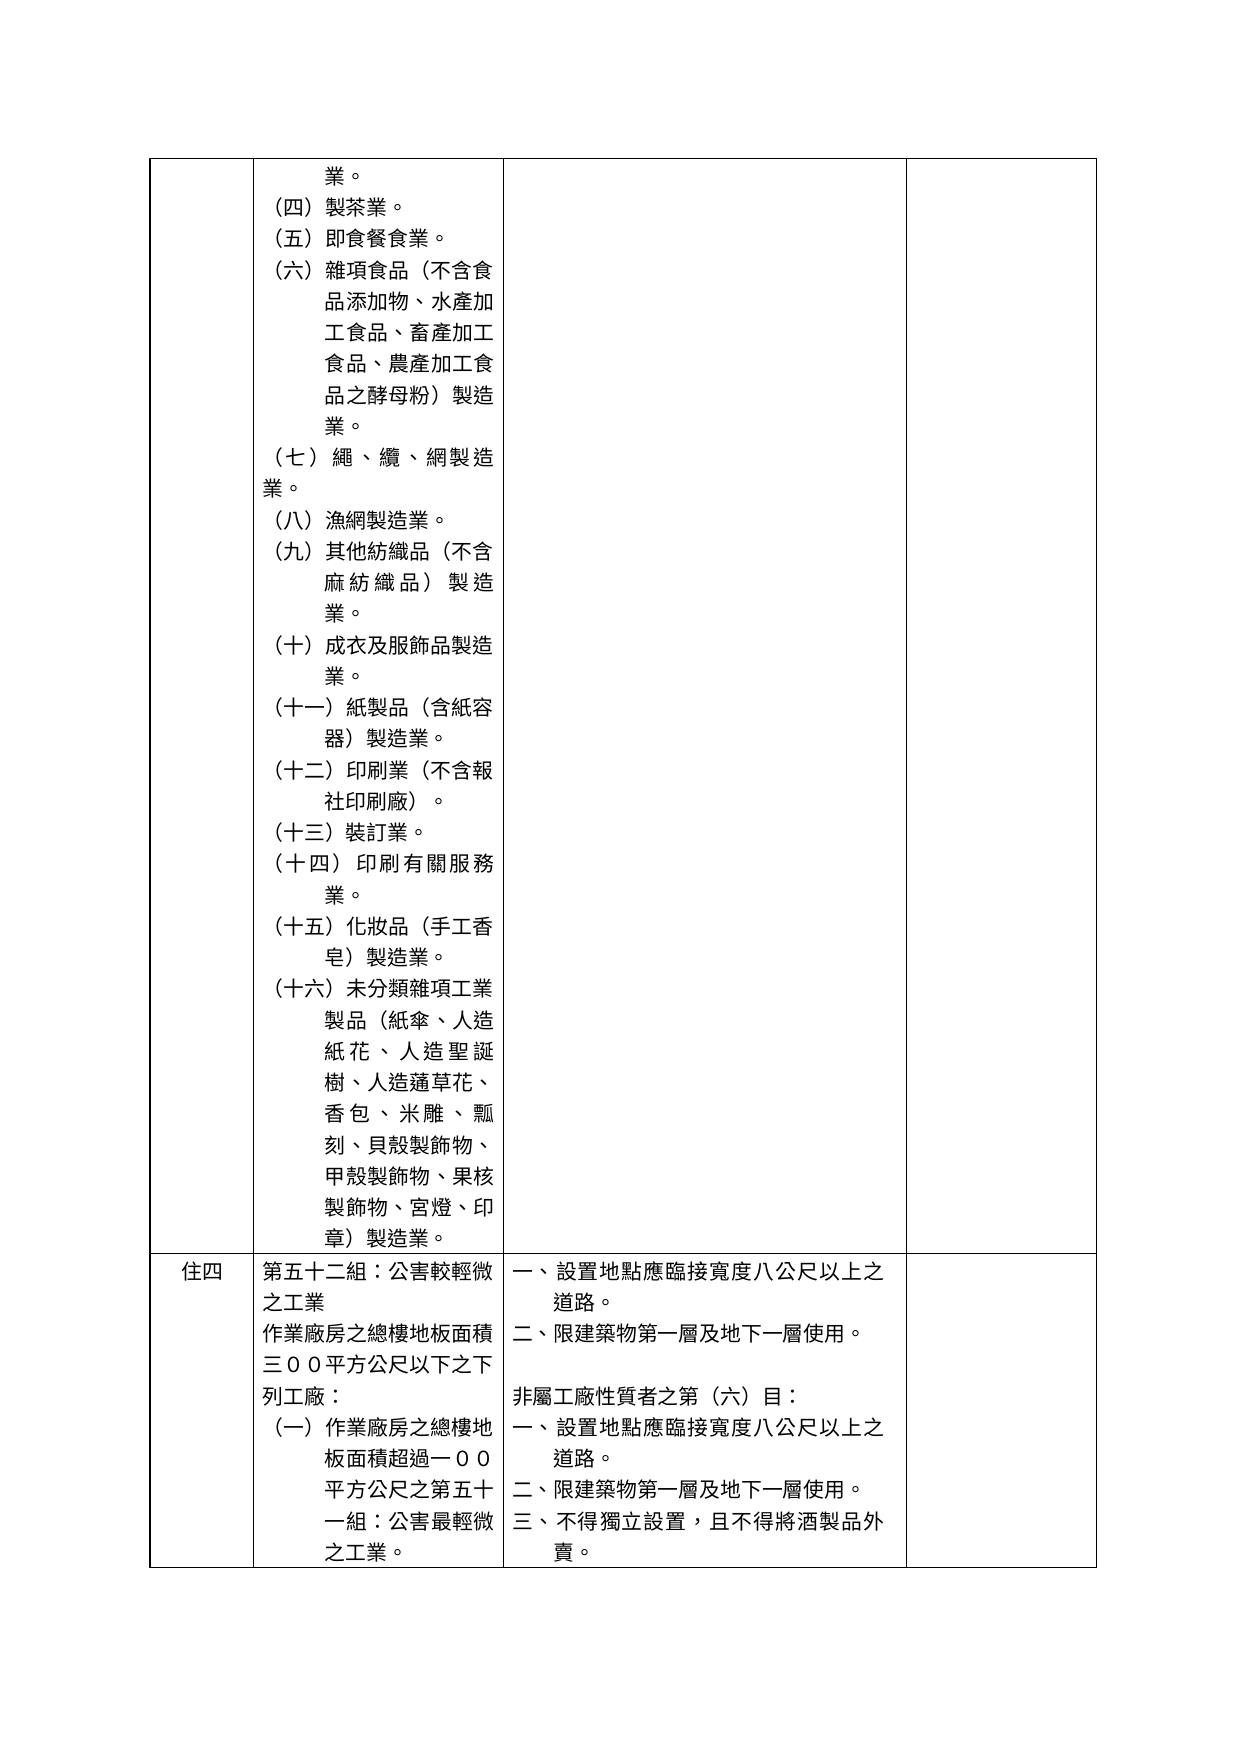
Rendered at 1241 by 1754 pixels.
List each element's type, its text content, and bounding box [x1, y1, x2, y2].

table_cell 一、設置地點應臨接寬度八公尺以上之道路。 二、限建築物第一層及地下一層使用。 非屬工廠性質者之第（六）目： 一、設置地點應臨接寬度八公尺以上之道路。 二、限建築物第一層及地下一層使用。 三、不得獨立設置，且不得將酒製品外賣。 [504, 1254, 906, 1567]
table_cell [504, 159, 906, 1253]
table_cell 第五十二組：公害較輕微之工業 作業廠房之總樓地板面積三００平方公尺以下之下列工廠： （一）作業廠房之總樓地板面積超過一００平方公尺之第五十一組：公害最輕微之工業。 [254, 1254, 503, 1567]
table_cell [151, 159, 253, 1253]
table_cell 住四 [151, 1254, 253, 1567]
table_cell [907, 159, 1096, 1253]
table_cell 業。 （四）製茶業。 （五）即食餐食業。 （六）雜項食品（不含食品添加物、水產加工食品、畜產加工食品、農產加工食品之酵母粉）製造業。 （七）繩、纜、網製造業。 （八）漁網製造業。 （九）其他紡織品（不含麻紡織品）製造業。 （十）成衣及服飾品製造業。 （十一）紙製品（含紙容器）製造業。 （十二）印刷業（不含報社印刷廠）。 （十三）裝訂業。 （十四）印刷有關服務業。 （十五）化妝品（手工香皂）製造業。 （十六）未分類雜項工業製品（紙傘、人造紙花、人造聖誕樹、人造蓪草花、香包、米雕、瓢刻、貝殼製飾物、甲殼製飾物、果核製飾物、宮燈、印章）製造業。 [254, 159, 503, 1253]
table_cell [907, 1254, 1096, 1567]
